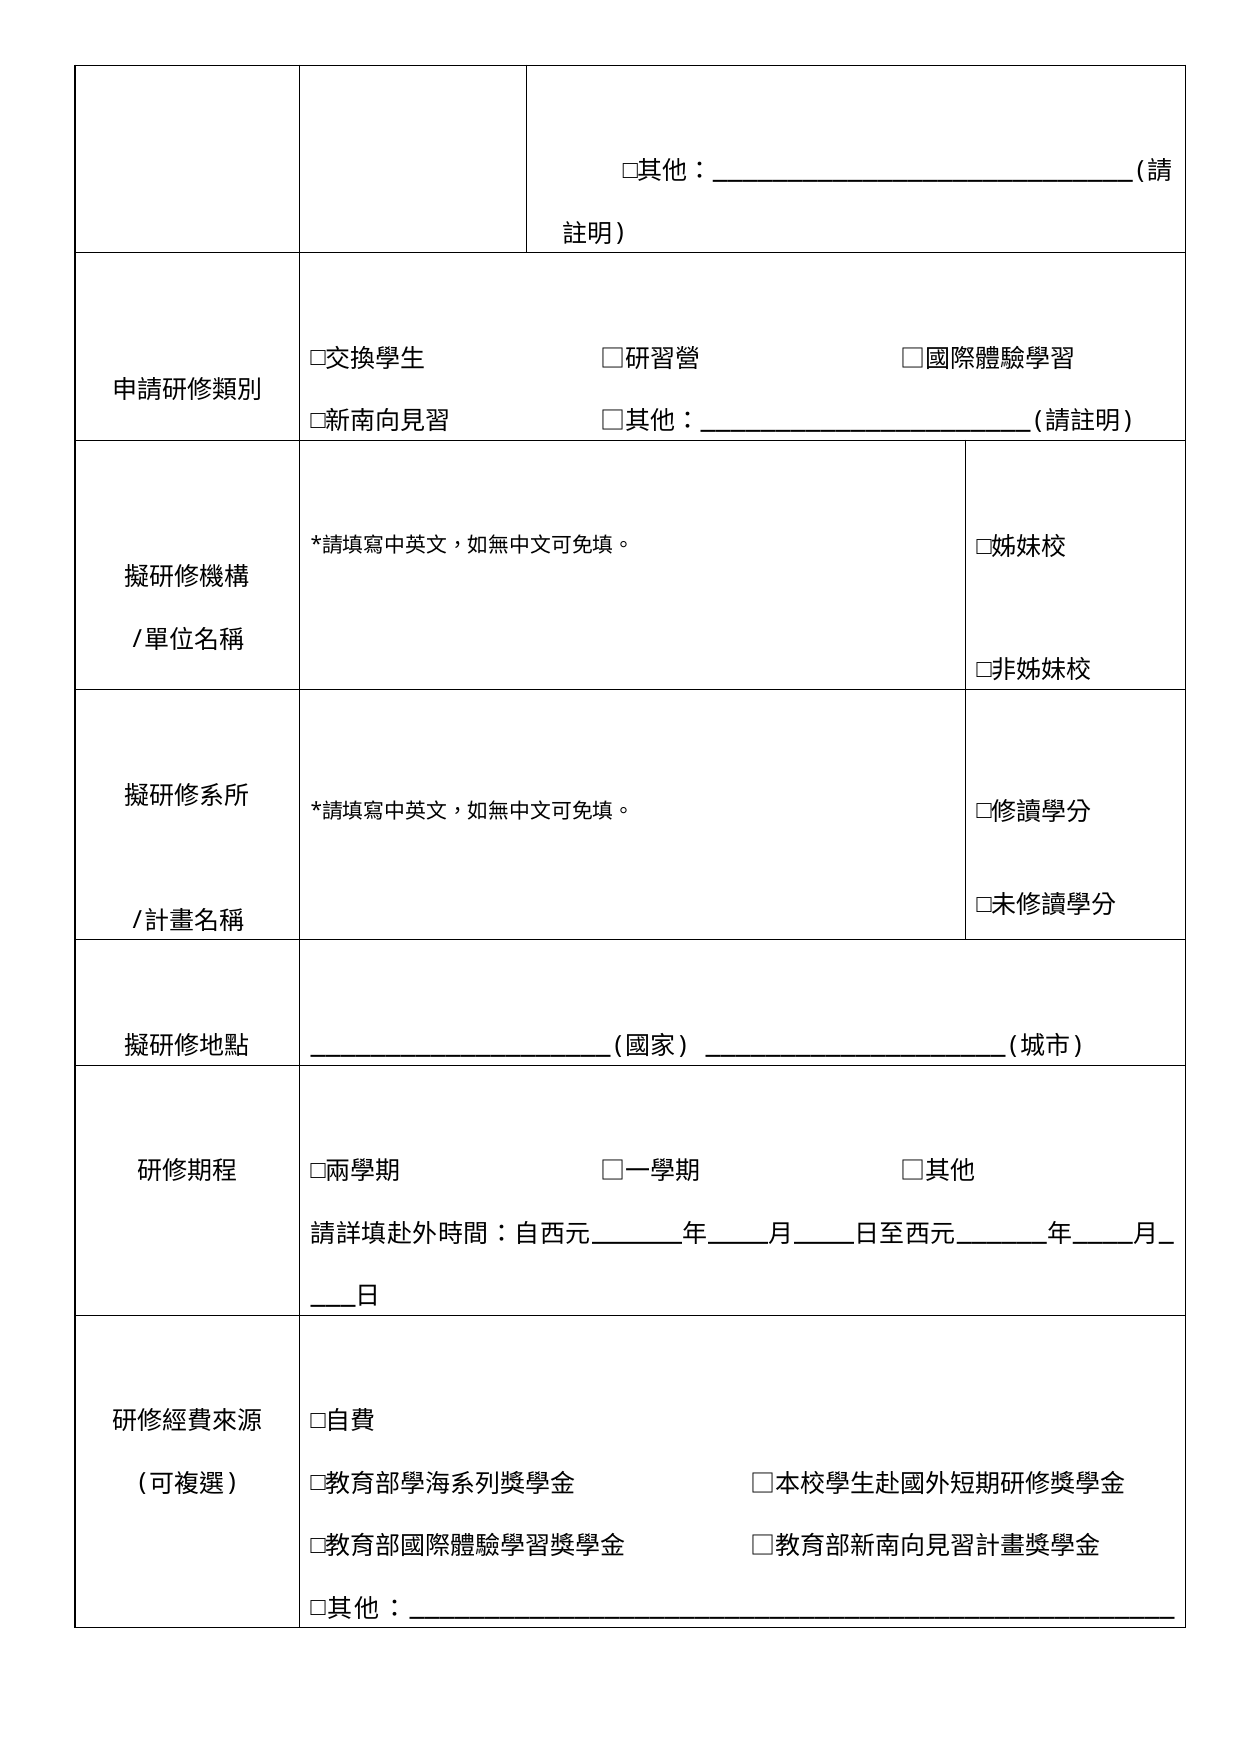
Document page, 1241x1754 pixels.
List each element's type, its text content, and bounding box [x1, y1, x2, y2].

table_cell *請填寫中英文，如無中文可免填。 [300, 690, 965, 939]
table_cell □交換學生 □研習營 □國際體驗學習 □新南向見習 □其他：______________________(請註明) [300, 253, 1185, 439]
table_cell □兩學期 □一學期 □其他 請詳填赴外時間：自西元______年____月____日至西元______年____月____日 [300, 1066, 1185, 1314]
table_cell 擬研修系所 /計畫名稱 [76, 690, 299, 939]
table_cell □修讀學分 □未修讀學分 [966, 690, 1185, 939]
table_cell *請填寫中英文，如無中文可免填。 [300, 441, 965, 689]
table_cell 申請研修類別 [76, 253, 299, 439]
table_cell □其他：____________________________(請註明) [527, 66, 1185, 252]
table_cell 擬研修地點 [76, 940, 299, 1064]
table_cell 研修經費來源 (可複選) [76, 1316, 299, 1627]
table_cell □自費 □教育部學海系列獎學金 □本校學生赴國外短期研修獎學金 □教育部國際體驗學習獎學金 □教育部新南向見習計畫獎學金 □其他：___________________________________________________ [300, 1316, 1185, 1627]
table_cell 擬研修機構 /單位名稱 [76, 441, 299, 689]
table_cell [76, 66, 299, 252]
table_cell [300, 66, 526, 252]
table_cell □姊妹校 □非姊妹校 [966, 441, 1185, 689]
table_cell 研修期程 [76, 1066, 299, 1314]
table_cell ____________________(國家) ____________________(城市) [300, 940, 1185, 1064]
